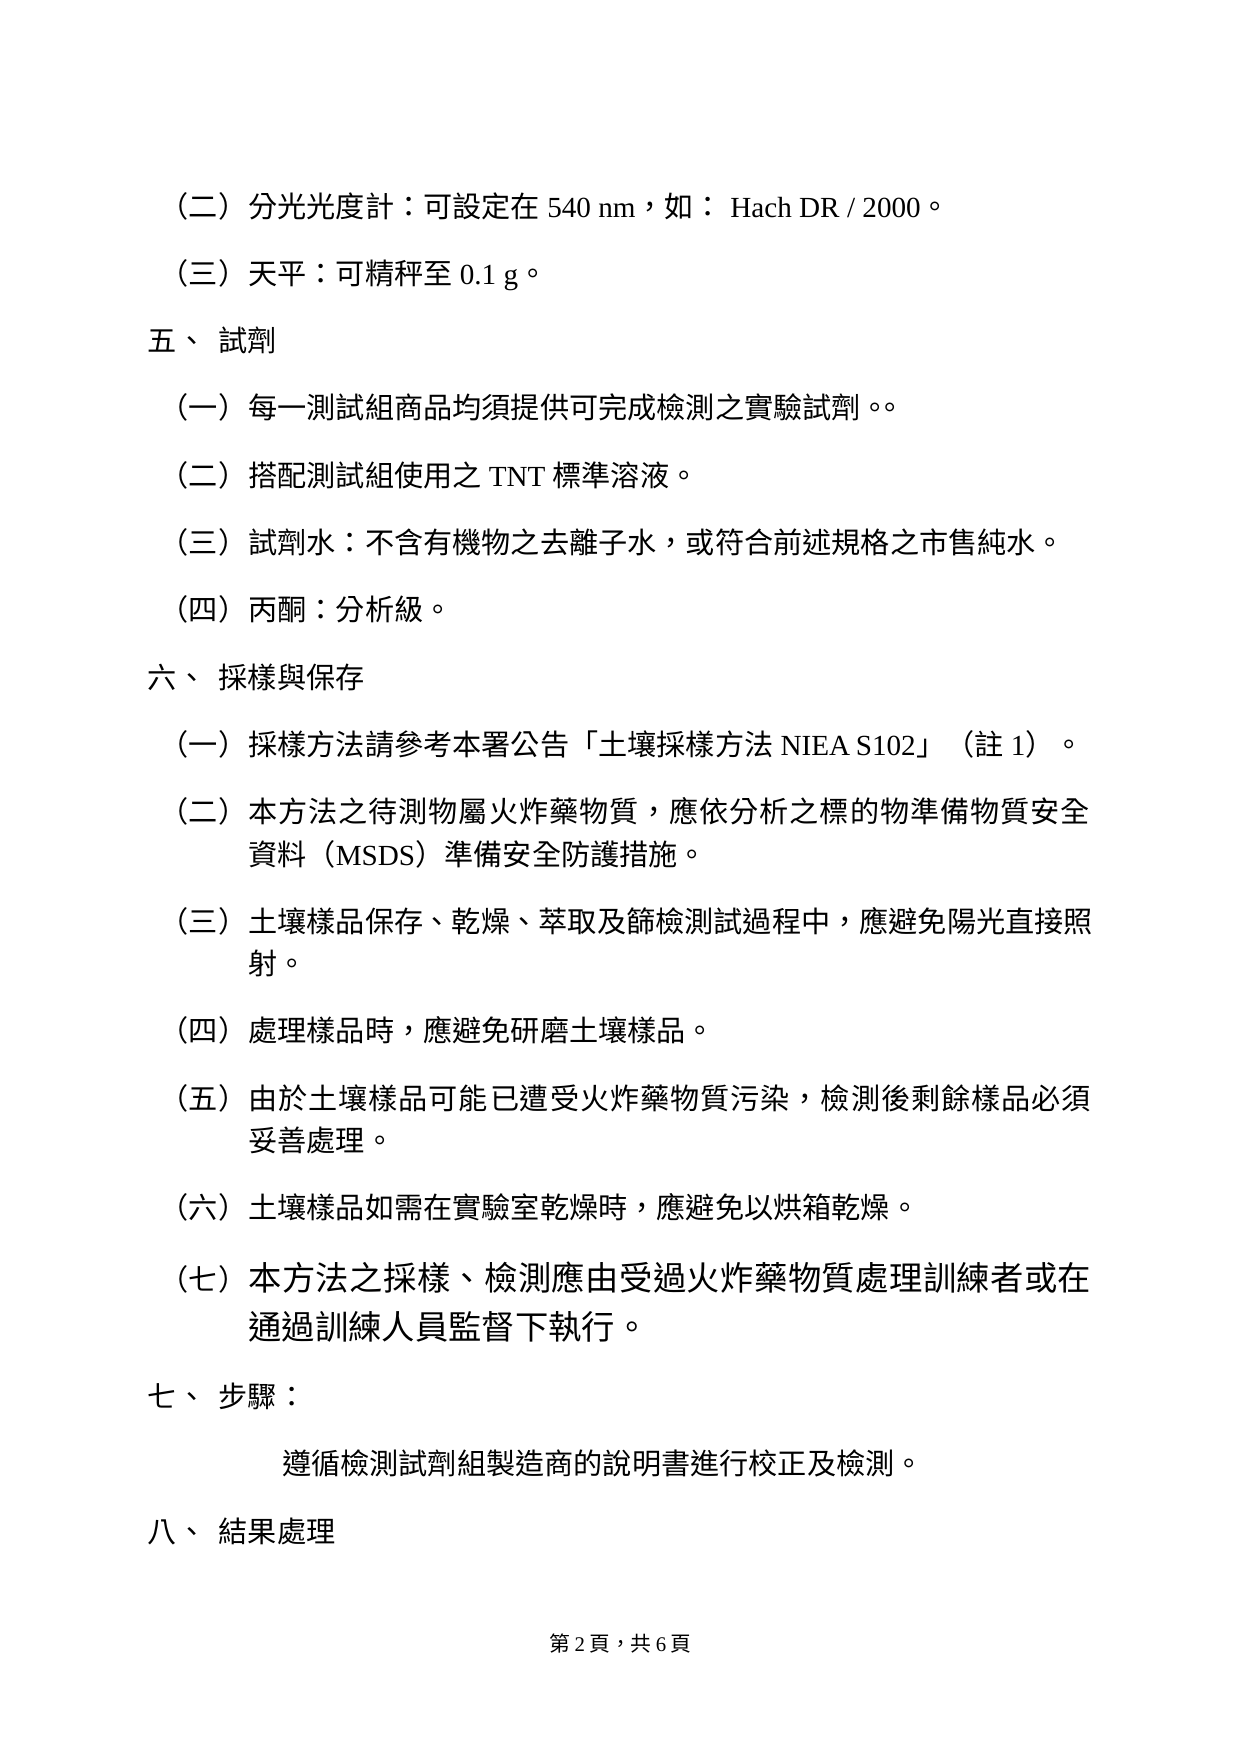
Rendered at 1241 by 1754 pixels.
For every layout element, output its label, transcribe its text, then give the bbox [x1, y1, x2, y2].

subtitle 土壤樣品如需在實驗室乾燥時，應避免以烘箱乾燥。 [159, 1185, 1092, 1227]
subtitle 步驟： [148, 1374, 1092, 1416]
subtitle 土壤樣品保存、乾燥、萃取及篩檢測試過程中，應避免陽光直接照射。 [159, 898, 1092, 983]
subtitle 採樣與保存 [148, 654, 1092, 697]
subtitle 每一測試組商品均須提供可完成檢測之實驗試劑。。 [159, 385, 1092, 427]
subtitle 天平：可精秤至 0.1 g。 [159, 251, 1092, 293]
subtitle 試劑水：不含有機物之去離子水，或符合前述規格之市售純水。 [159, 520, 1092, 562]
subtitle 處理樣品時，應避免研磨土壤樣品。 [159, 1008, 1092, 1050]
subtitle 結果處理 [148, 1508, 1092, 1551]
subtitle 分光光度計：可設定在 540 nm，如： Hach DR / 2000。 [159, 183, 1092, 226]
subtitle 由於土壤樣品可能已遭受火炸藥物質污染，檢測後剩餘樣品必須妥善處理。 [159, 1075, 1092, 1160]
subtitle 本方法之採樣、檢測應由受過火炸藥物質處理訓練者或在通過訓練人員監督下執行。 [159, 1252, 1092, 1349]
subtitle 本方法之待測物屬火炸藥物質，應依分析之標的物準備物質安全資料（MSDS）準備安全防護措施。 [159, 789, 1092, 873]
subtitle 試劑 [148, 318, 1092, 360]
text 遵循檢測試劑組製造商的說明書進行校正及檢測。 [223, 1441, 1092, 1483]
subtitle 採樣方法請參考本署公告「土壤採樣方法 NIEA S102」（註 1）。 [159, 722, 1092, 764]
subtitle 搭配測試組使用之 TNT 標準溶液。 [159, 452, 1092, 495]
subtitle 丙酮：分析級。 [159, 587, 1092, 629]
